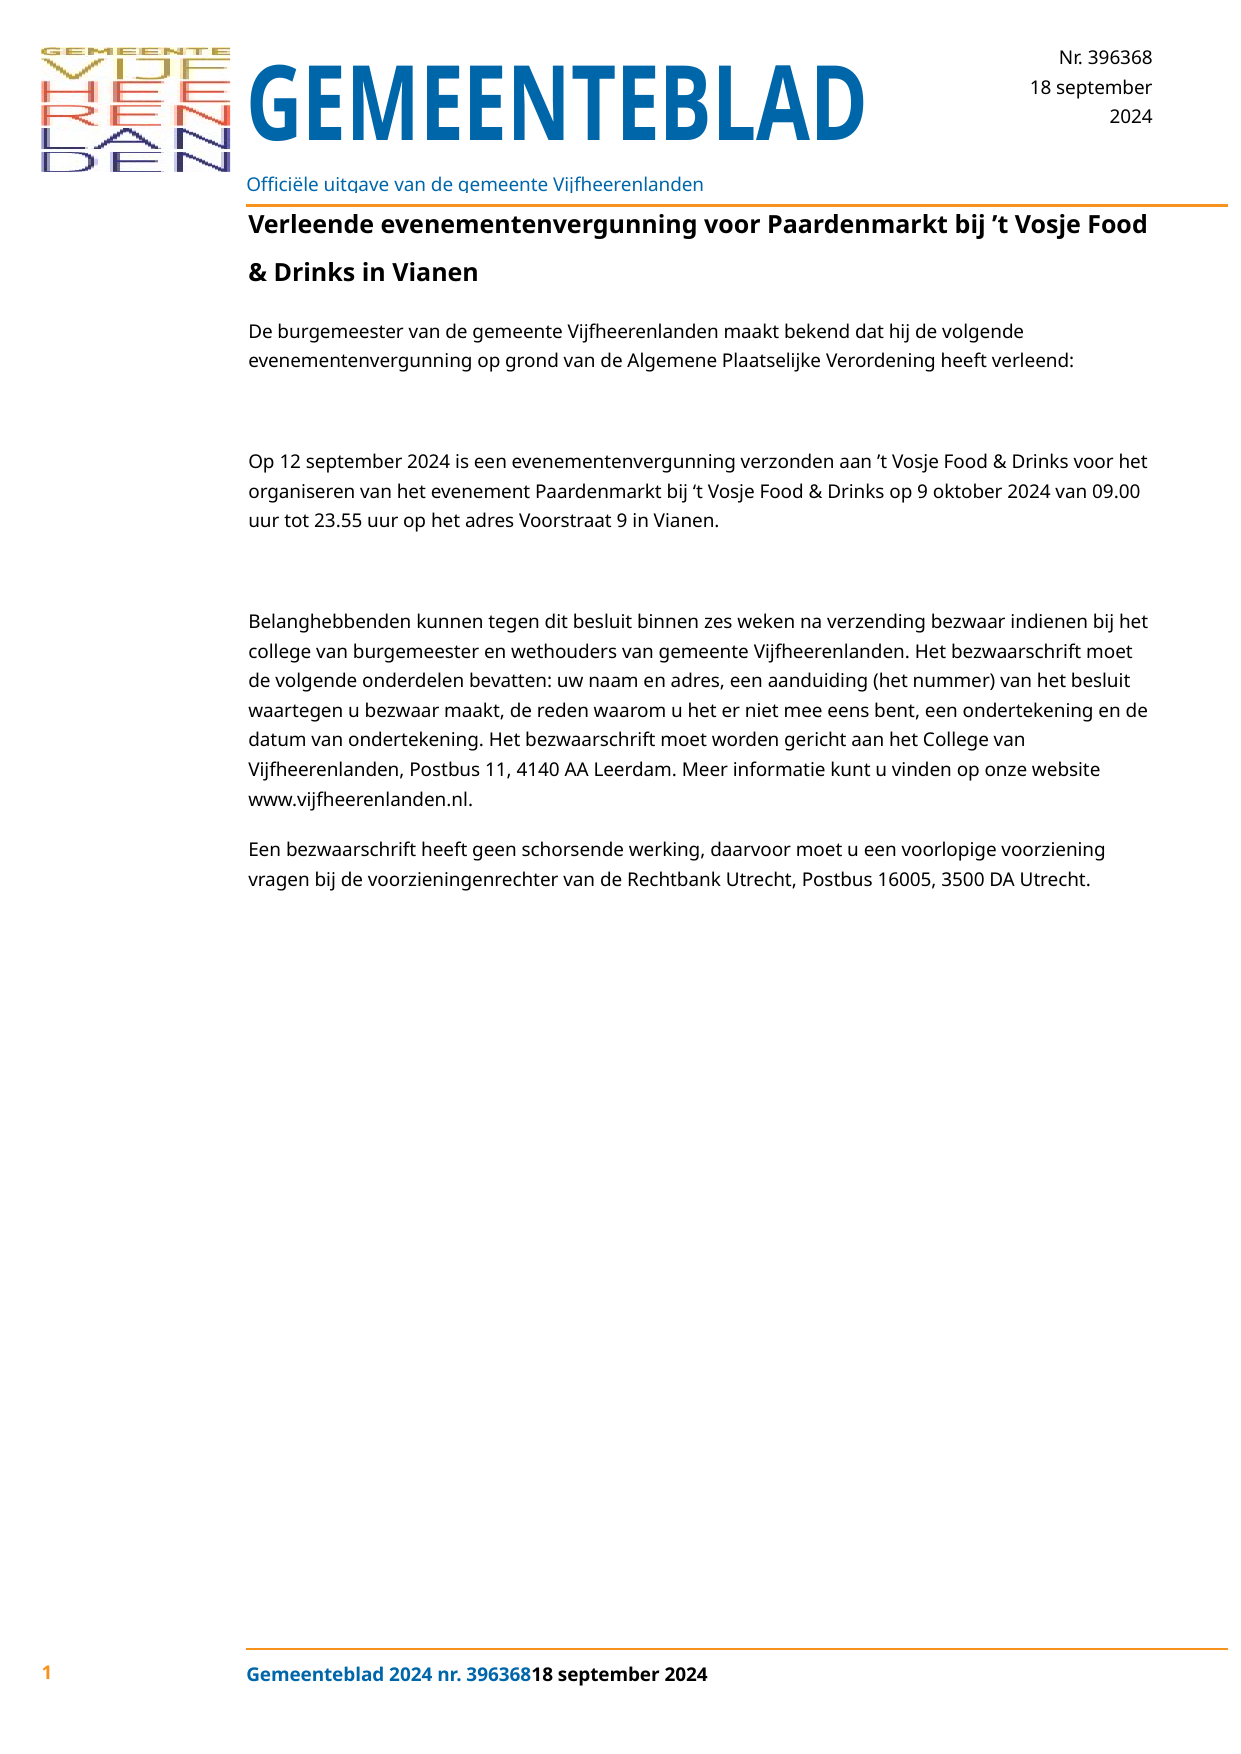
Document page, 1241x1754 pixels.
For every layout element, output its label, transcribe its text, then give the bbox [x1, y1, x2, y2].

text Verleende evenementenvergunning voor Paardenmarkt bij ’t Vosje Food & Drinks in Vianen [248, 207, 1152, 288]
text Op 12 september 2024 is een evenementenvergunning verzonden aan ’t Vosje Food & Drinks voor het organiseren van het evenement Paardenmarkt bij ‘t Vosje Food & Drinks op 9 oktober 2024 van 09.00 uur tot 23.55 uur op het adres Voorstraat 9 in Vianen. [248, 448, 1152, 533]
text Een bezwaarschrift heeft geen schorsende werking, daarvoor moet u een voorlopige voorziening vragen bij de voorzieningenrechter van de Rechtbank Utrecht, Postbus 16005, 3500 DA Utrecht. [248, 836, 1152, 892]
text De burgemeester van de gemeente Vijfheerenlanden maakt bekend dat hij de volgende evenementenvergunning op grond van de Algemene Plaatselijke Verordening heeft verleend: [248, 318, 1152, 373]
picture [41, 47, 231, 172]
text Belanghebbenden kunnen tegen dit besluit binnen zes weken na verzending bezwaar indienen bij het college van burgemeester en wethouders van gemeente Vijfheerenlanden. Het bezwaarschrift moet de volgende onderdelen bevatten: uw naam en adres, een aanduiding (het nummer) van het besluit waartegen u bezwaar maakt, de reden waarom u het er niet mee eens bent, een ondertekening en de datum van ondertekening. Het bezwaarschrift moet worden gericht aan het College van Vijfheerenlanden, Postbus 11, 4140 AA Leerdam. Meer informatie kunt u vinden op onze website www.vijfheerenlanden.nl. [248, 608, 1152, 812]
